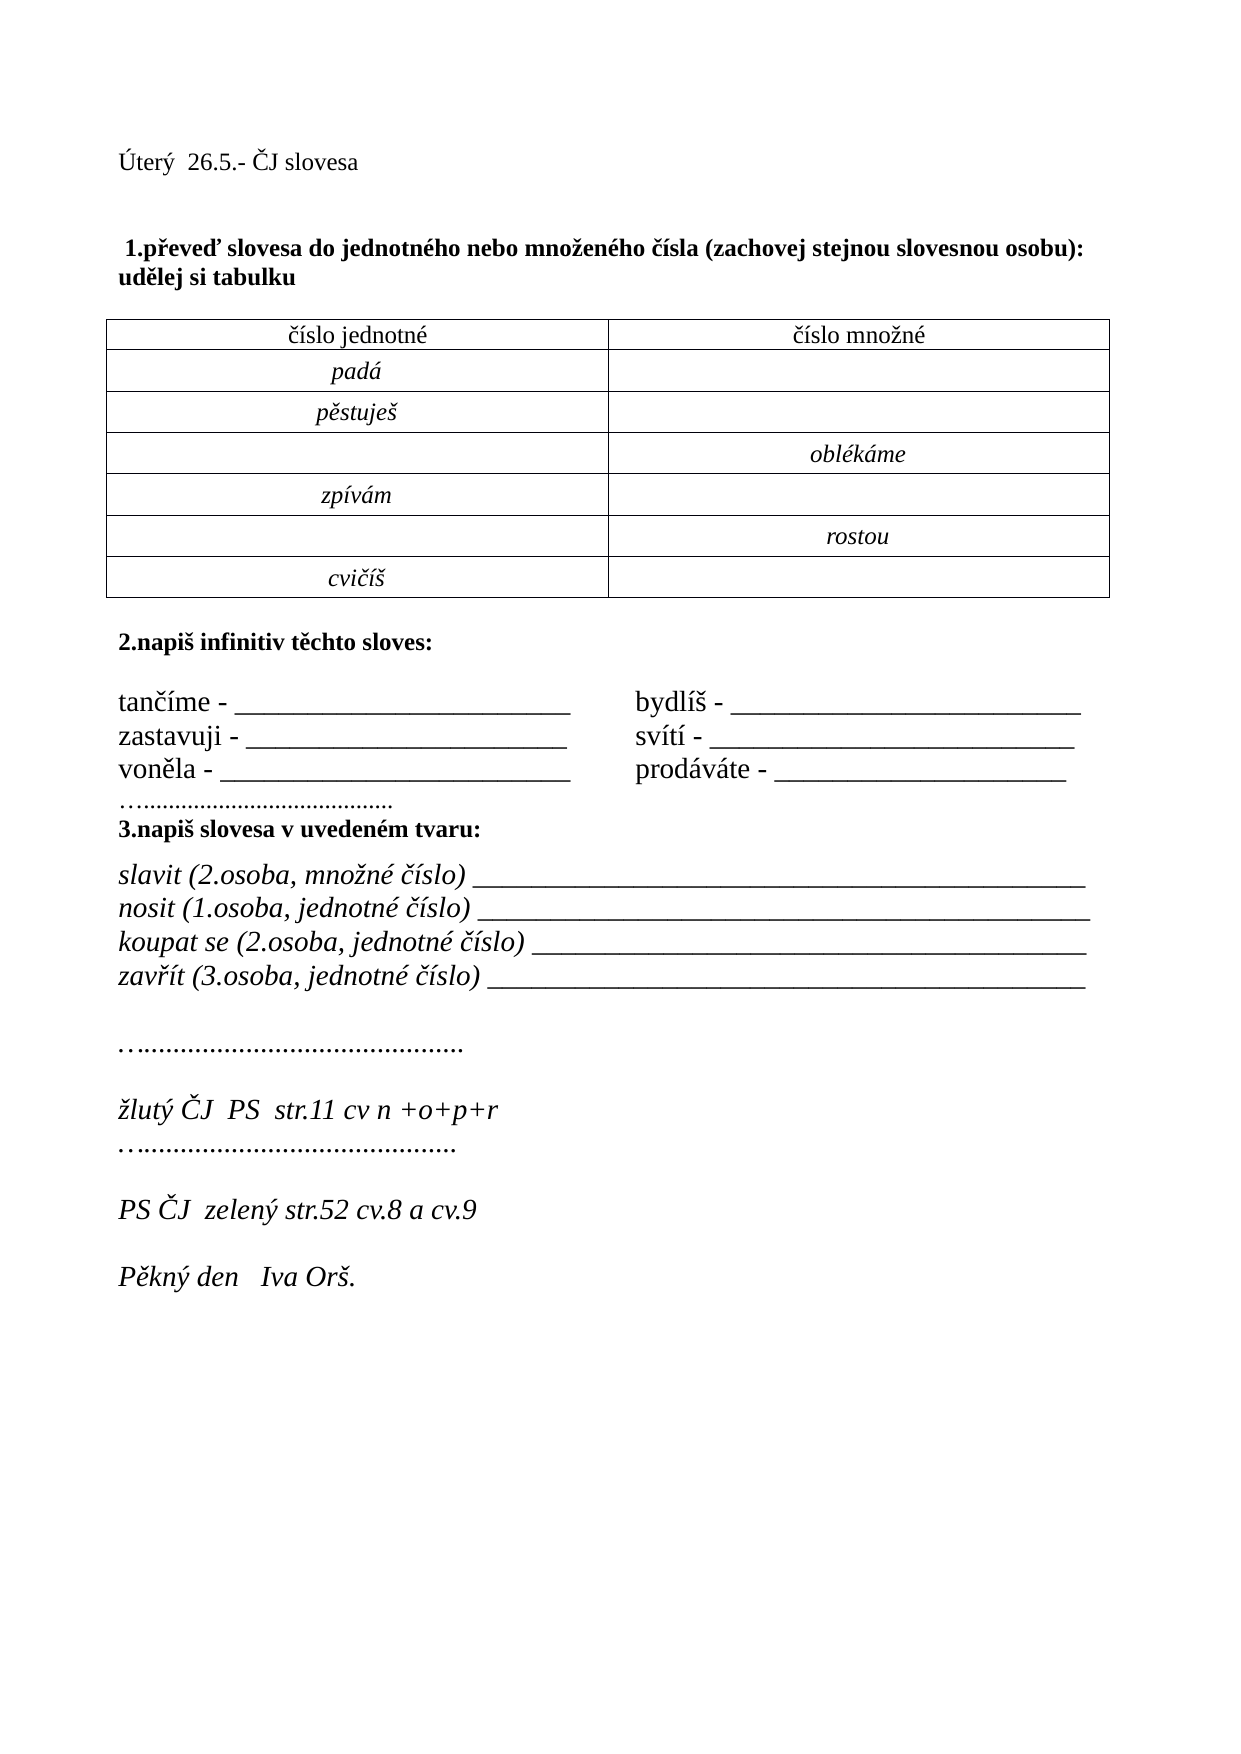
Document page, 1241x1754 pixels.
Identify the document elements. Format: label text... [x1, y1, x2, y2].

table_header číslo množné [609, 320, 1109, 349]
text …............................................ [118, 1025, 1122, 1058]
table_cell padá [107, 350, 608, 391]
table_cell [107, 433, 608, 473]
text 2.napiš infinitiv těchto sloves: [118, 627, 1122, 656]
table_cell zpívám [107, 474, 608, 514]
table_cell cvičíš [107, 557, 608, 597]
table_header číslo jednotné [107, 320, 608, 349]
table_cell [609, 557, 1109, 597]
table_cell pěstuješ [107, 392, 608, 432]
table_cell rostou [609, 516, 1109, 556]
text tančíme - _______________________ bydlíš - ________________________ [118, 684, 1122, 718]
text udělej si tabulku [118, 262, 1122, 291]
text zavřít (3.osoba, jednotné číslo) _________________________________________ [118, 958, 1122, 991]
text slavit (2.osoba, množné číslo) __________________________________________ [118, 857, 1122, 891]
table_cell [609, 392, 1109, 432]
text žlutý ČJ PS str.11 cv n +o+p+r [118, 1092, 1122, 1125]
text …........................................... [118, 1125, 1122, 1159]
text Úterý 26.5.- ČJ slovesa [118, 147, 1122, 176]
table_cell [609, 474, 1109, 514]
text koupat se (2.osoba, jednotné číslo) ______________________________________ [118, 924, 1122, 958]
text zastavuji - ______________________ svítí - _________________________ [118, 718, 1122, 752]
text nosit (1.osoba, jednotné číslo) __________________________________________ [118, 891, 1122, 924]
table_cell [609, 350, 1109, 391]
table_cell oblékáme [609, 433, 1109, 473]
table_cell [107, 516, 608, 556]
text …........................................ [118, 785, 1122, 814]
text voněla - ________________________ prodáváte - ____________________ [118, 752, 1122, 785]
text 1.převeď slovesa do jednotného nebo množeného čísla (zachovej stejnou slovesnou osobu): [118, 233, 1122, 262]
text 3.napiš slovesa v uvedeném tvaru: [118, 814, 1122, 843]
text PS ČJ zelený str.52 cv.8 a cv.9 [118, 1192, 1122, 1226]
text Pěkný den Iva Orš. [118, 1259, 1122, 1293]
